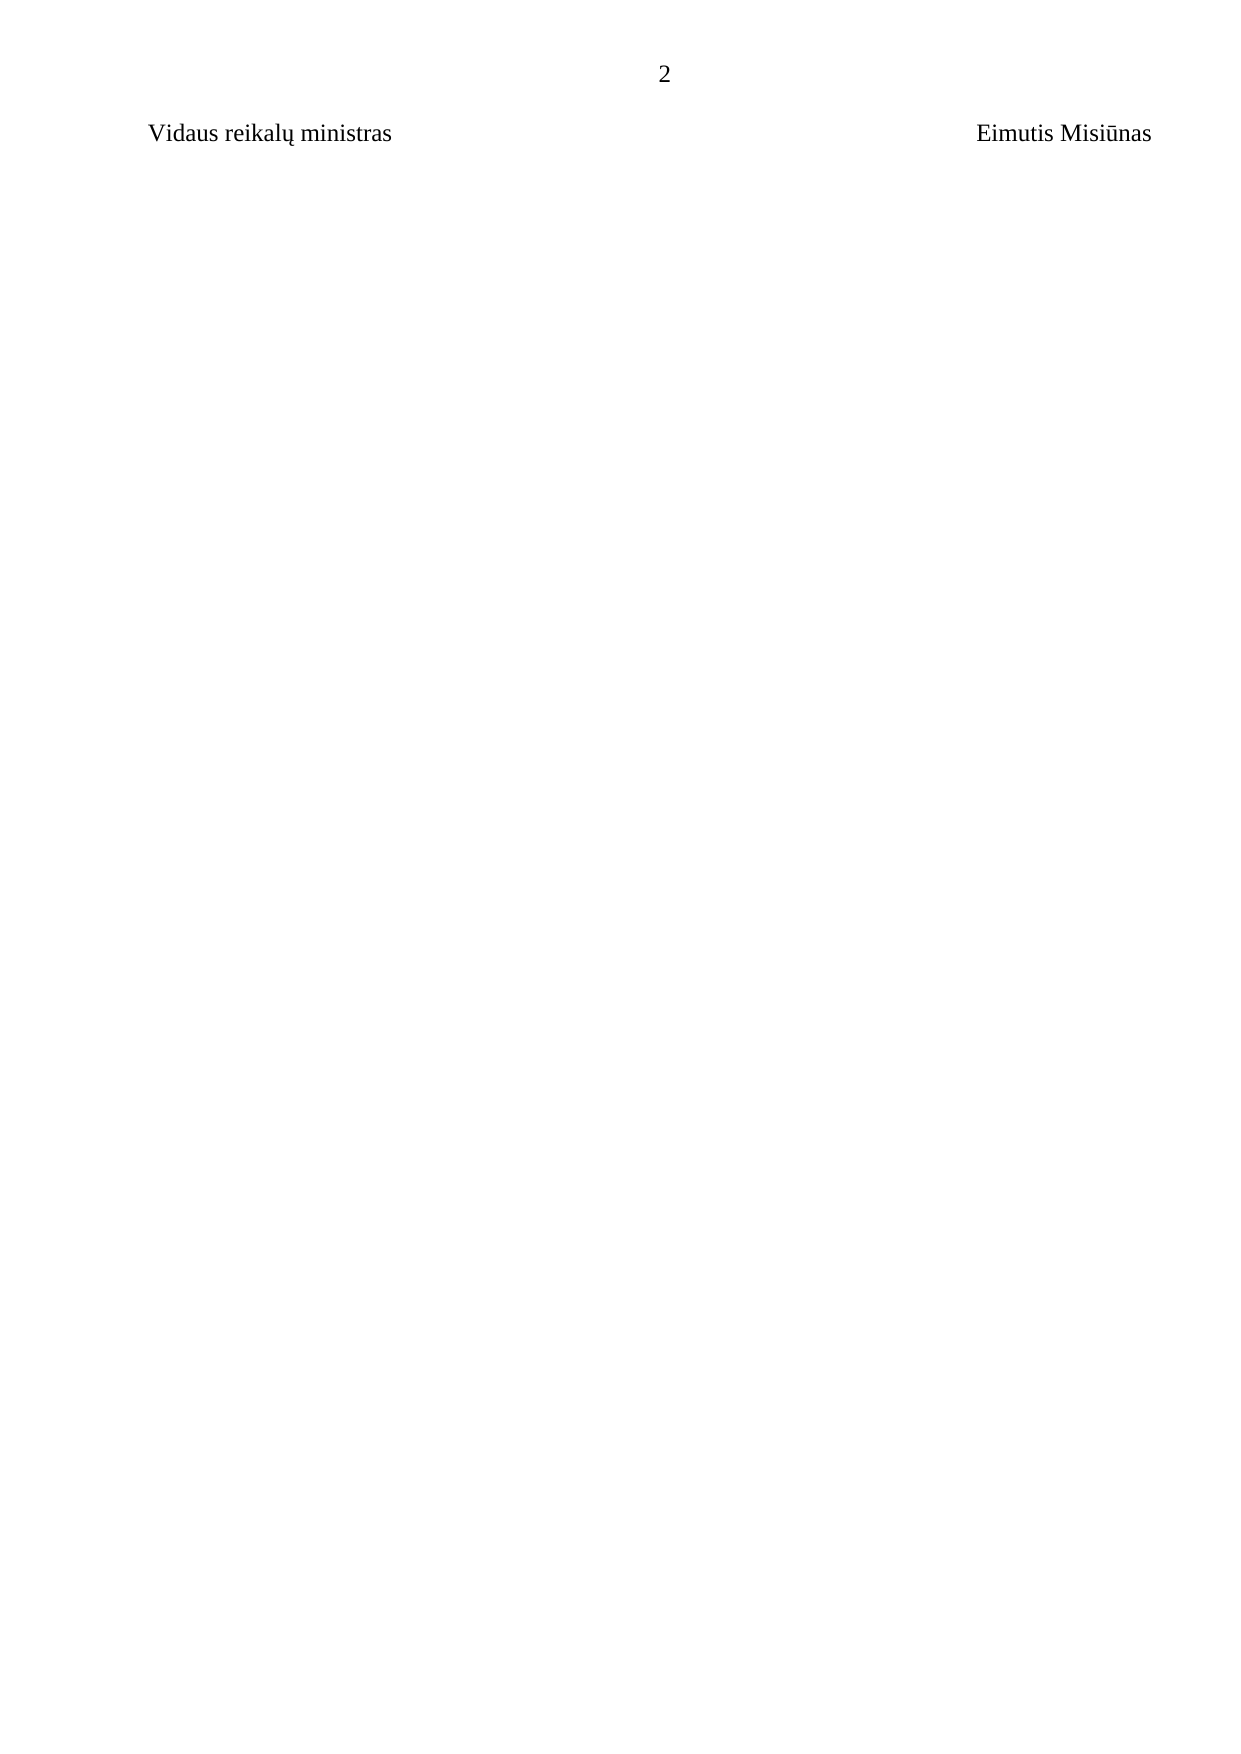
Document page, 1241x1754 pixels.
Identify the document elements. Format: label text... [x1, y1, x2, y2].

text Vidaus reikalų ministras Eimutis Misiūnas [148, 118, 1181, 147]
